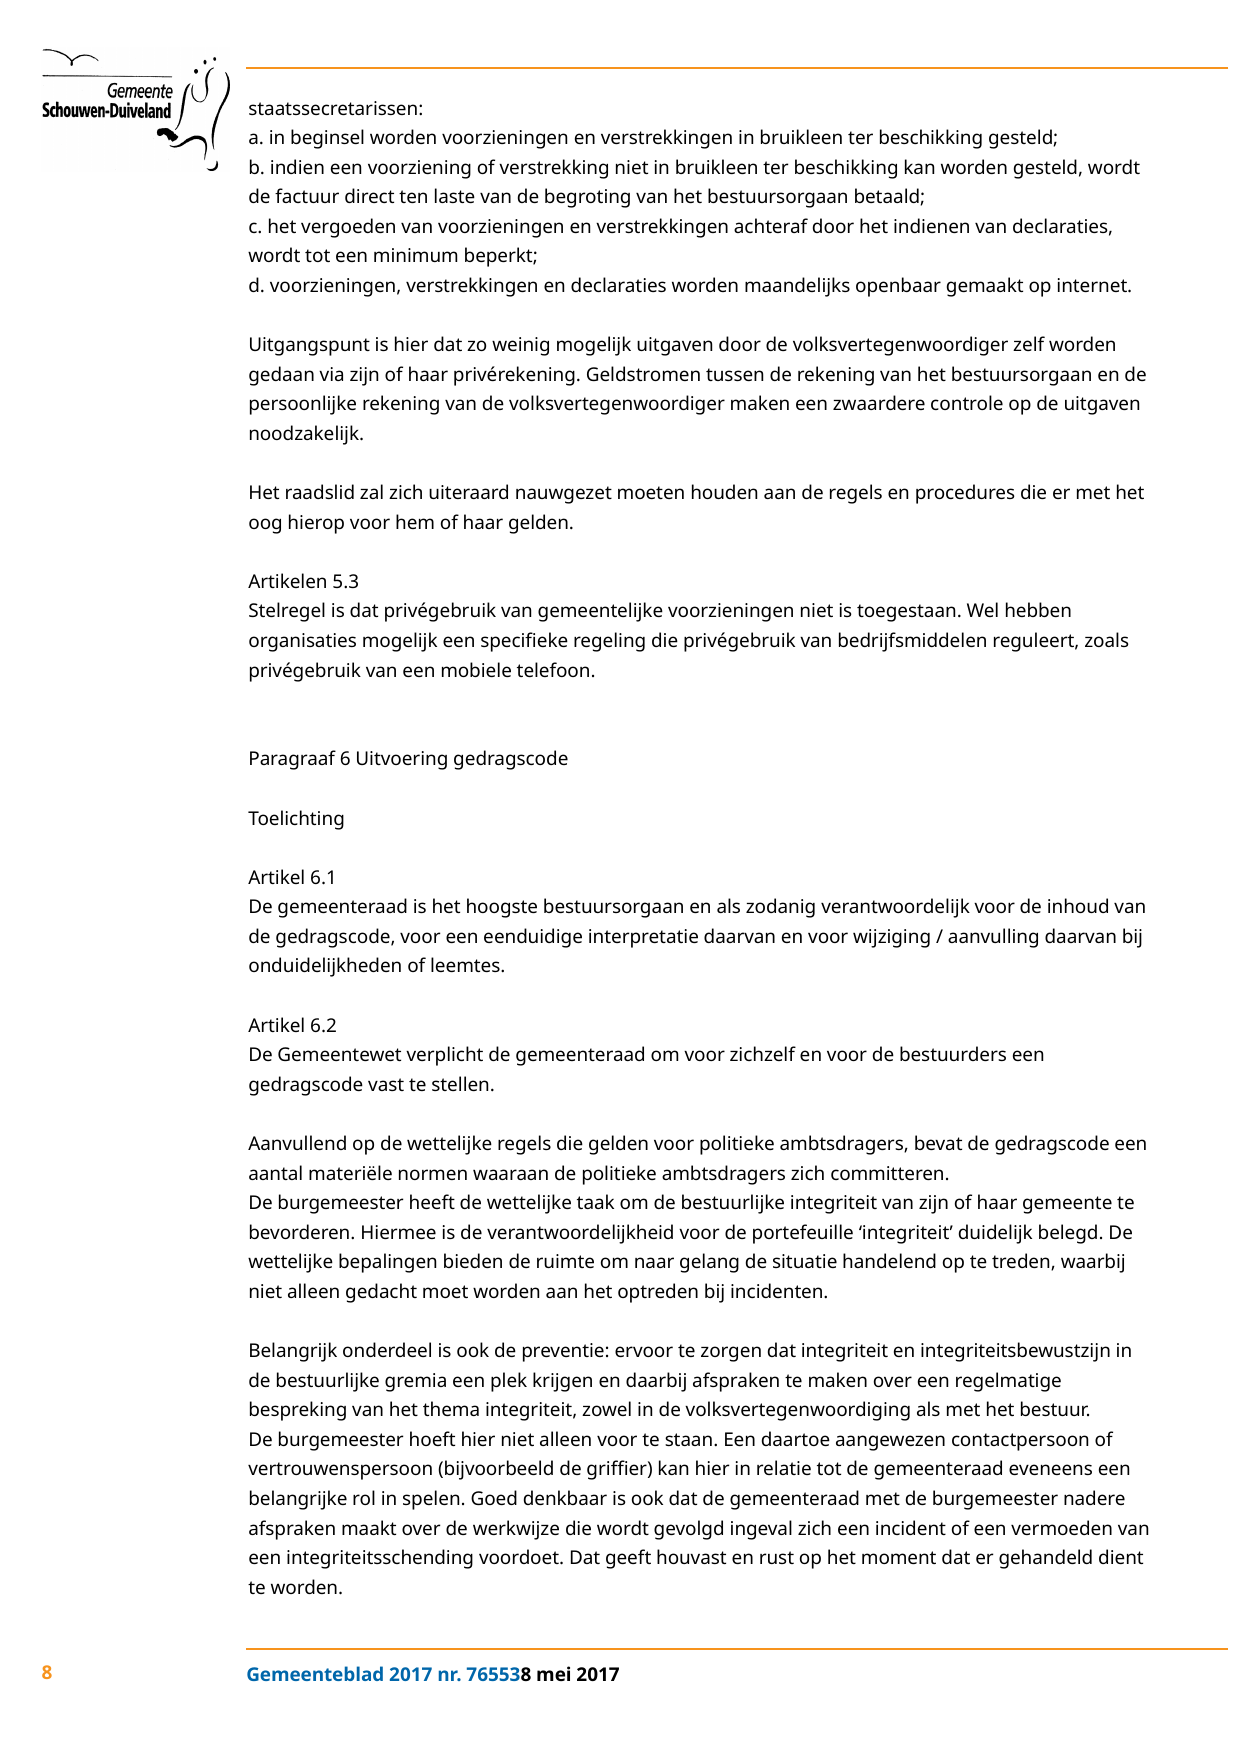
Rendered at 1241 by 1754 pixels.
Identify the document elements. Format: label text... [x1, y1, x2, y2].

text c. het vergoeden van voorzieningen en verstrekkingen achteraf door het indienen van declaraties, wordt tot een minimum beperkt; [248, 213, 1152, 268]
text d. voorzieningen, verstrekkingen en declaraties worden maandelijks openbaar gemaakt op internet. [248, 272, 1152, 298]
text De gemeenteraad is het hoogste bestuursorgaan en als zodanig verantwoordelijk voor de inhoud van de gedragscode, voor een eenduidige interpretatie daarvan en voor wijziging / aanvulling daarvan bij onduidelijkheden of leemtes. [248, 893, 1152, 978]
text Stelregel is dat privégebruik van gemeentelijke voorzieningen niet is toegestaan. Wel hebben organisaties mogelijk een specifieke regeling die privégebruik van bedrijfsmiddelen reguleert, zoals privégebruik van een mobiele telefoon. [248, 598, 1152, 683]
text staatssecretarissen: [248, 95, 1152, 121]
text Artikel 6.2 [248, 1012, 1152, 1038]
text Artikelen 5.3 [248, 568, 1152, 594]
text De burgemeester heeft de wettelijke taak om de bestuurlijke integriteit van zijn of haar gemeente te bevorderen. Hiermee is de verantwoordelijkheid voor de portefeuille ‘integriteit’ duidelijk belegd. De wettelijke bepalingen bieden de ruimte om naar gelang de situatie handelend op te treden, waarbij niet alleen gedacht moet worden aan het optreden bij incidenten. [248, 1189, 1152, 1304]
text Toelichting [248, 805, 1152, 831]
text De burgemeester hoeft hier niet alleen voor te staan. Een daartoe aangewezen contactpersoon of vertrouwenspersoon (bijvoorbeeld de griffier) kan hier in relatie tot de gemeenteraad eveneens een belangrijke rol in spelen. Goed denkbaar is ook dat de gemeenteraad met de burgemeester nadere afspraken maakt over de werkwijze die wordt gevolgd ingeval zich een incident of een vermoeden van een integriteitsschending voordoet. Dat geeft houvast en rust op het moment dat er gehandeld dient te worden. [248, 1426, 1152, 1600]
text Paragraaf 6 Uitvoering gedragscode [248, 746, 1152, 771]
text Belangrijk onderdeel is ook de preventie: ervoor te zorgen dat integriteit en integriteitsbewustzijn in de bestuurlijke gremia een plek krijgen en daarbij afspraken te maken over een regelmatige bespreking van het thema integriteit, zowel in de volksvertegenwoordiging als met het bestuur. [248, 1337, 1152, 1422]
text b. indien een voorziening of verstrekking niet in bruikleen ter beschikking kan worden gesteld, wordt de factuur direct ten laste van de begroting van het bestuursorgaan betaald; [248, 154, 1152, 209]
picture [41, 47, 231, 172]
text Het raadslid zal zich uiteraard nauwgezet moeten houden aan de regels en procedures die er met het oog hierop voor hem of haar gelden. [248, 479, 1152, 535]
text De Gemeentewet verplicht de gemeenteraad om voor zichzelf en voor de bestuurders een gedragscode vast te stellen. [248, 1041, 1152, 1097]
text Aanvullend op de wettelijke regels die gelden voor politieke ambtsdragers, bevat de gedragscode een aantal materiële normen waaraan de politieke ambtsdragers zich committeren. [248, 1130, 1152, 1186]
text Uitgangspunt is hier dat zo weinig mogelijk uitgaven door de volksvertegenwoordiger zelf worden gedaan via zijn of haar privérekening. Geldstromen tussen de rekening van het bestuursorgaan en de persoonlijke rekening van de volksvertegenwoordiger maken een zwaardere controle op de uitgaven noodzakelijk. [248, 331, 1152, 446]
text a. in beginsel worden voorzieningen en verstrekkingen in bruikleen ter beschikking gesteld; [248, 124, 1152, 150]
text Artikel 6.1 [248, 864, 1152, 890]
